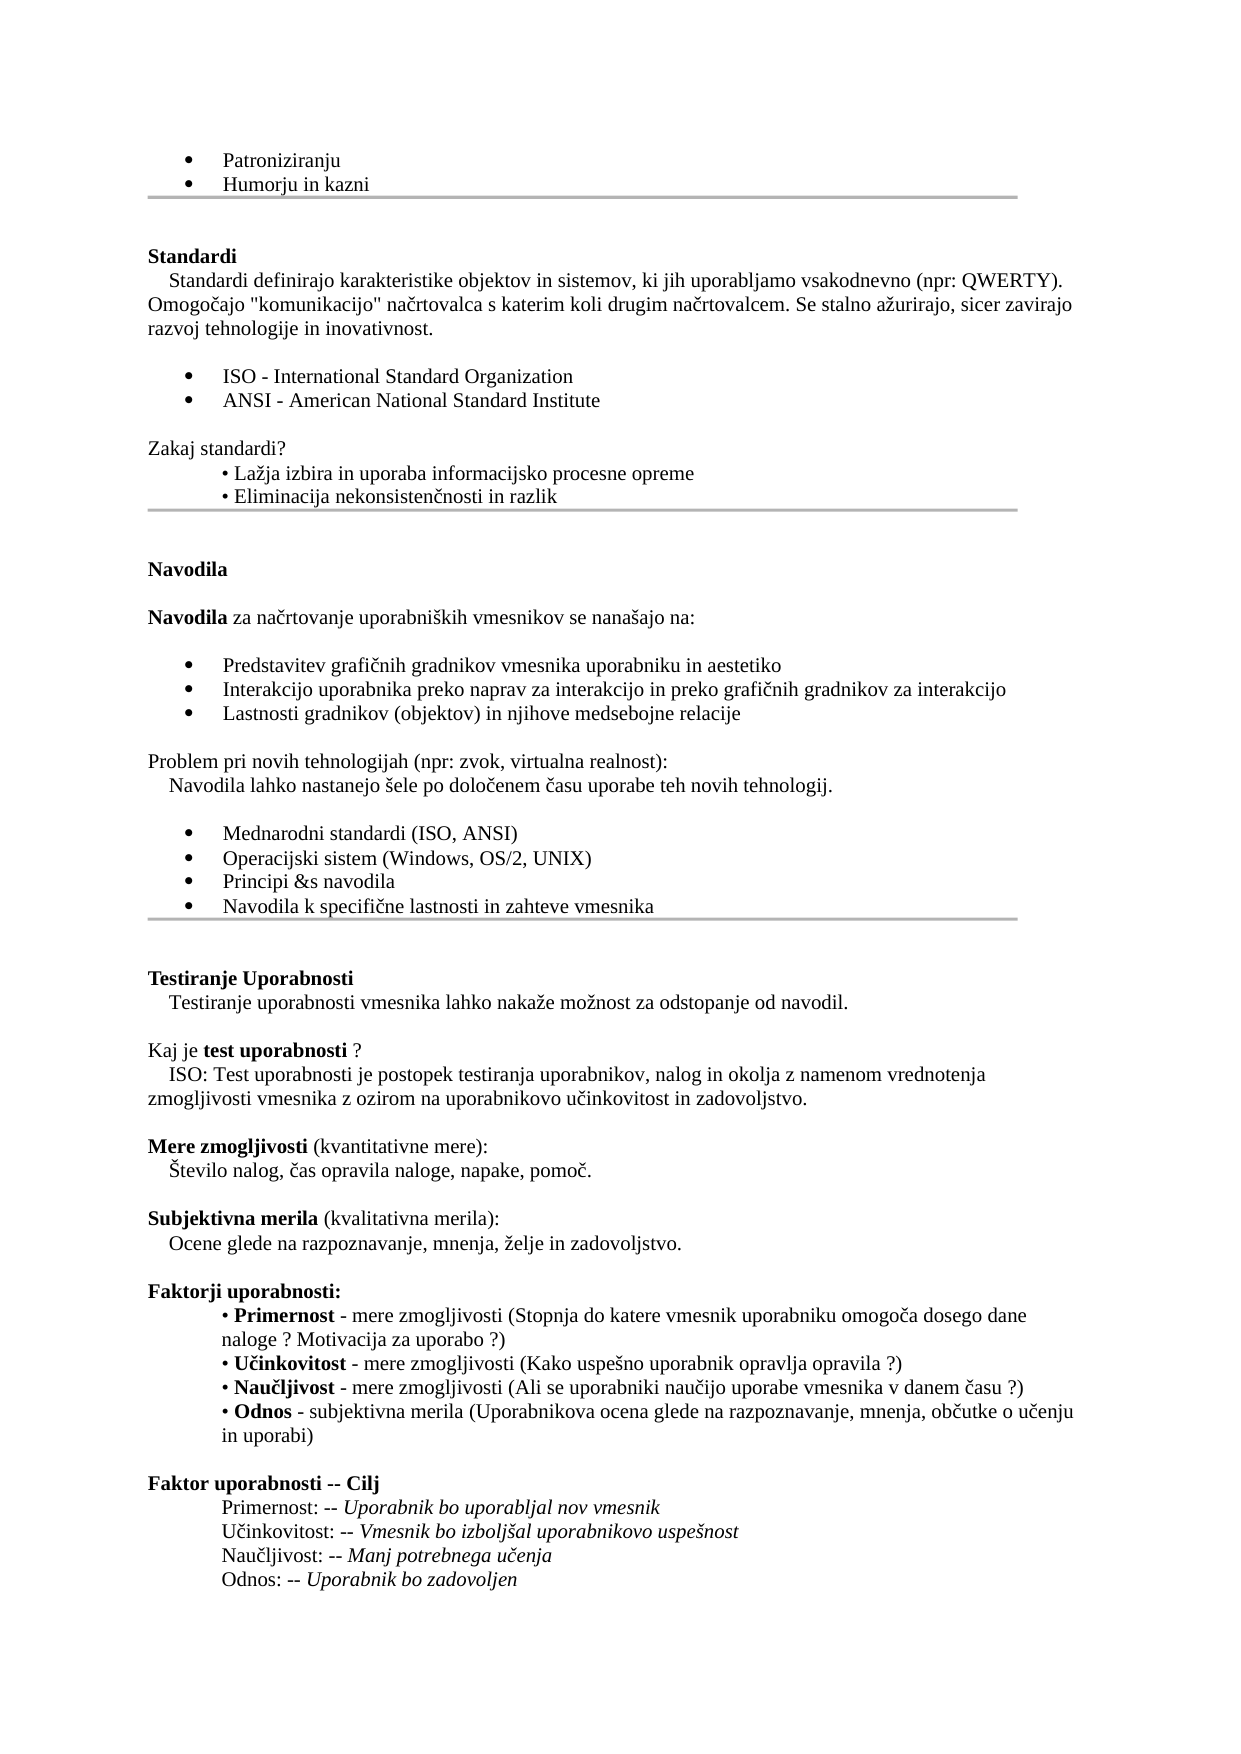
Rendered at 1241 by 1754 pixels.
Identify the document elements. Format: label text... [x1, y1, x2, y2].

text Faktor uporabnosti -- Cilj [148, 1447, 1093, 1495]
text Naučljivost: -- Manj potrebnega učenja [148, 1543, 1093, 1567]
text Ocene glede na razpoznavanje, mnenja, želje in zadovoljstvo. [148, 1230, 1093, 1254]
text ISO: Test uporabnosti je postopek testiranja uporabnikov, nalog in okolja z namenom vrednotenja zmogljivosti vmesnika z ozirom na uporabnikovo učinkovitost in zadovoljstvo. [148, 1062, 1093, 1110]
list Interakcijo uporabnika preko naprav za interakcijo in preko grafičnih gradnikov za interakcijo [185, 677, 1093, 701]
text Testiranje uporabnosti vmesnika lahko nakaže možnost za odstopanje od navodil. [148, 990, 1093, 1014]
list ANSI - American National Standard Institute [185, 388, 1093, 412]
list Navodila k specifične lastnosti in zahteve vmesnika [185, 893, 1093, 918]
text Število nalog, čas opravila naloge, napake, pomoč. [148, 1158, 1093, 1182]
list Humorju in kazni [185, 172, 1093, 196]
text • Naučljivost - mere zmogljivosti (Ali se uporabniki naučijo uporabe vmesnika v danem času ?) [148, 1375, 1093, 1399]
text Navodila za načrtovanje uporabniških vmesnikov se nanašajo na: [148, 605, 1093, 629]
text • Odnos - subjektivna merila (Uporabnikova ocena glede na razpoznavanje, mnenja, občutke o učenju in uporabi) [221, 1399, 1093, 1447]
text • Primernost - mere zmogljivosti (Stopnja do katere vmesnik uporabniku omogoča dosego dane naloge ? Motivacija za uporabo ?) [221, 1303, 1093, 1351]
text Kaj je test uporabnosti ? [148, 1014, 1093, 1062]
text Subjektivna merila (kvalitativna merila): [148, 1182, 1093, 1230]
subtitle Navodila [148, 557, 1093, 581]
text Standardi definirajo karakteristike objektov in sistemov, ki jih uporabljamo vsakodnevno (npr: QWERTY). Omogočajo "komunikacijo" načrtovalca s katerim koli drugim načrtovalcem. Se stalno ažurirajo, sicer zavirajo razvoj tehnologije in inovativnost. [148, 268, 1093, 340]
list Mednarodni standardi (ISO, ANSI) [185, 821, 1093, 845]
subtitle Standardi [148, 244, 1093, 268]
text Faktorji uporabnosti: [148, 1278, 1093, 1303]
list Patroniziranju [185, 148, 1093, 172]
text Učinkovitost: -- Vmesnik bo izboljšal uporabnikovo uspešnost [148, 1519, 1093, 1543]
text Primernost: -- Uporabnik bo uporabljal nov vmesnik [148, 1495, 1093, 1519]
text Odnos: -- Uporabnik bo zadovoljen [148, 1567, 1093, 1591]
subtitle Testiranje Uporabnosti [148, 966, 1093, 990]
list ISO - International Standard Organization [185, 364, 1093, 388]
text • Učinkovitost - mere zmogljivosti (Kako uspešno uporabnik opravlja opravila ?) [148, 1351, 1093, 1375]
text • Lažja izbira in uporaba informacijsko procesne opreme [148, 460, 1093, 484]
text • Eliminacija nekonsistenčnosti in razlik [148, 484, 1093, 508]
text Zakaj standardi? [148, 412, 1093, 460]
list Lastnosti gradnikov (objektov) in njihove medsebojne relacije [185, 701, 1093, 725]
text Navodila lahko nastanejo šele po določenem času uporabe teh novih tehnologij. [148, 773, 1093, 797]
text Problem pri novih tehnologijah (npr: zvok, virtualna realnost): [148, 725, 1093, 773]
list Principi &s navodila [185, 869, 1093, 893]
list Operacijski sistem (Windows, OS/2, UNIX) [185, 845, 1093, 869]
text Mere zmogljivosti (kvantitativne mere): [148, 1110, 1093, 1158]
list Predstavitev grafičnih gradnikov vmesnika uporabniku in aestetiko [185, 653, 1093, 677]
